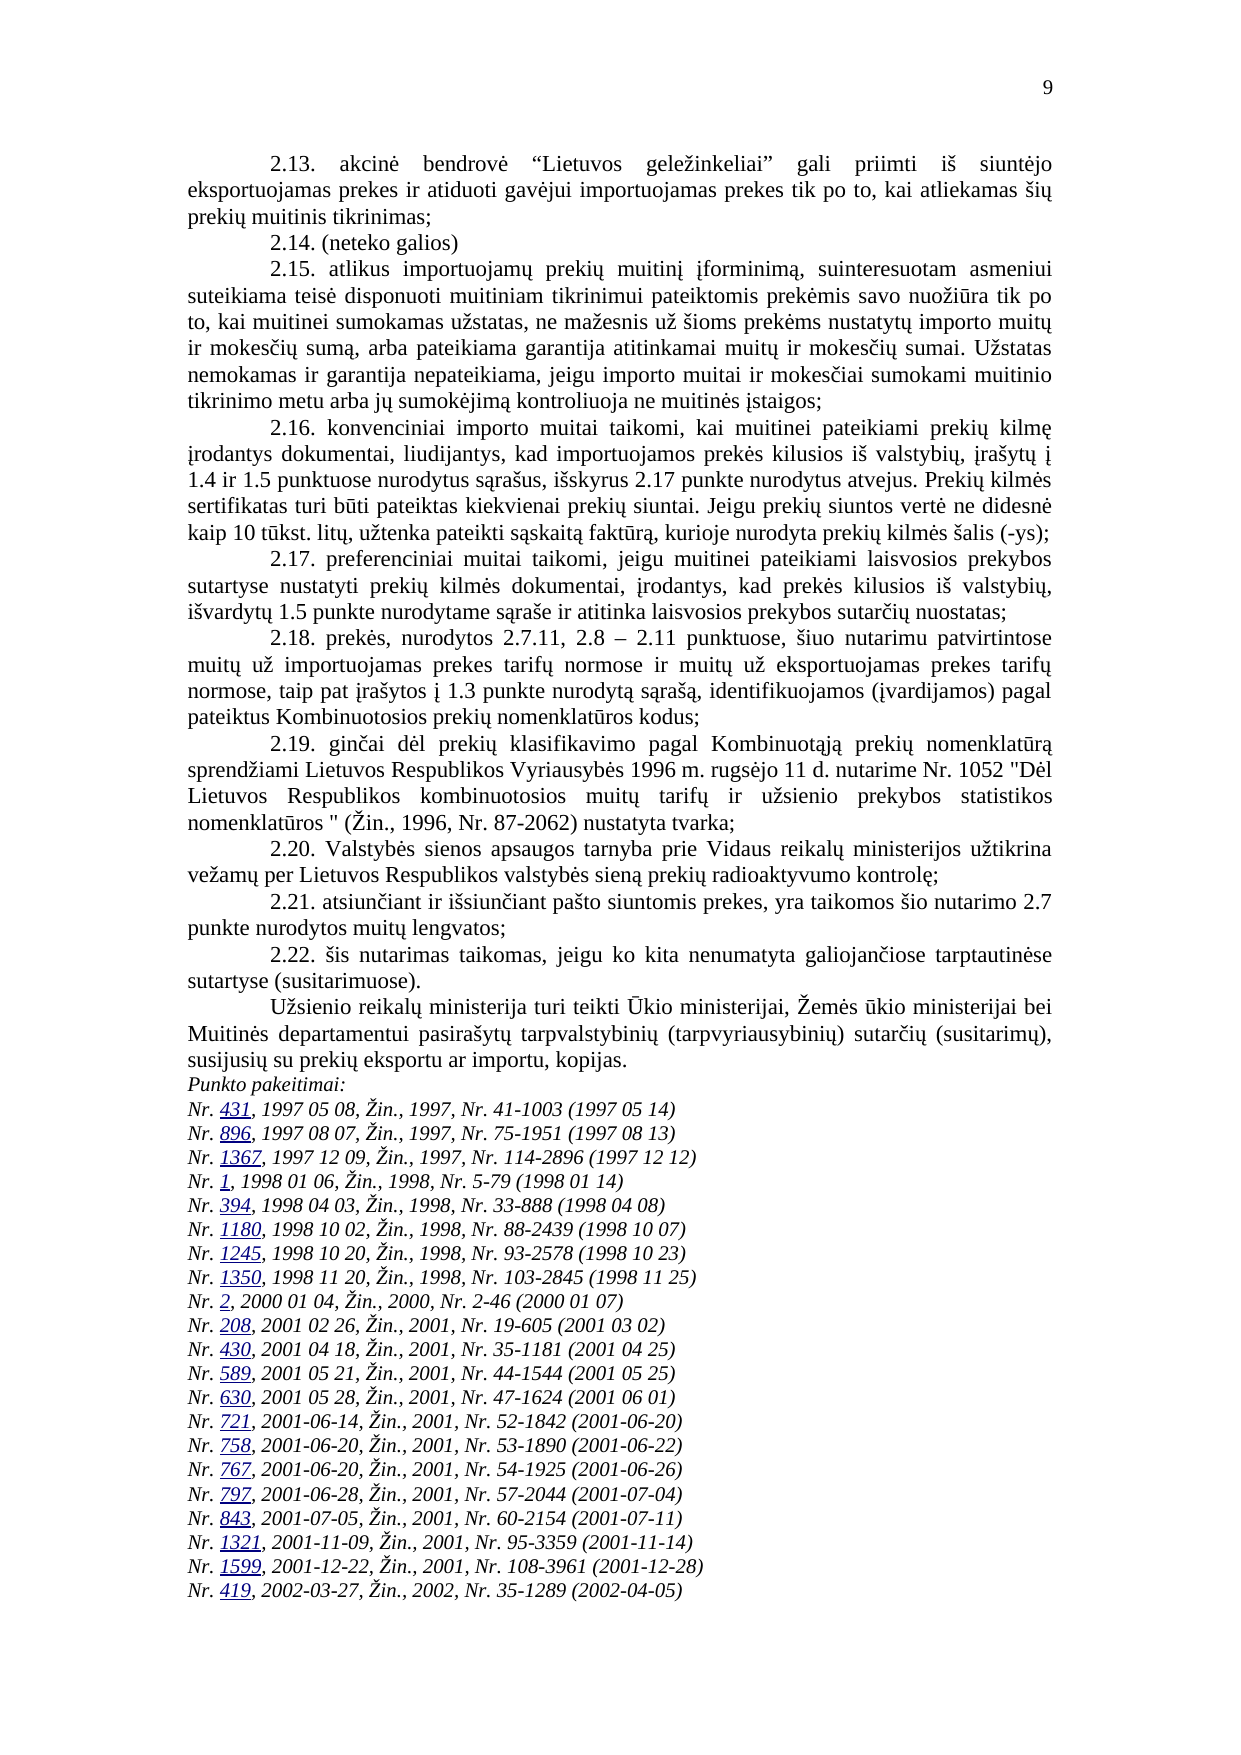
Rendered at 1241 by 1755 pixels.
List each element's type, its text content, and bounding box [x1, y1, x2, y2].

text Nr. 1350, 1998 11 20, Žin., 1998, Nr. 103-2845 (1998 11 25) [187, 1265, 1053, 1289]
text Nr. 1367, 1997 12 09, Žin., 1997, Nr. 114-2896 (1997 12 12) [187, 1144, 1053, 1169]
text Nr. 589, 2001 05 21, Žin., 2001, Nr. 44-1544 (2001 05 25) [187, 1361, 1053, 1385]
text 2.19. ginčai dėl prekių klasifikavimo pagal Kombinuotąją prekių nomenklatūrą sprendžiami Lietuvos Respublikos Vyriausybės 1996 m. rugsėjo 11 d. nutarime Nr. 1052 "Dėl Lietuvos Respublikos kombinuotosios muitų tarifų ir užsienio prekybos statistikos nomenklatūros " (Žin., 1996, Nr. 87-2062) nustatyta tvarka; [187, 730, 1053, 835]
text 2.17. preferenciniai muitai taikomi, jeigu muitinei pateikiami laisvosios prekybos sutartyse nustatyti prekių kilmės dokumentai, įrodantys, kad prekės kilusios iš valstybių, išvardytų 1.5 punkte nurodytame sąraše ir atitinka laisvosios prekybos sutarčių nuostatas; [187, 545, 1053, 624]
text 2.15. atlikus importuojamų prekių muitinį įforminimą, suinteresuotam asmeniui suteikiama teisė disponuoti muitiniam tikrinimui pateiktomis prekėmis savo nuožiūra tik po to, kai muitinei sumokamas užstatas, ne mažesnis už šioms prekėms nustatytų importo muitų ir mokesčių sumą, arba pateikiama garantija atitinkamai muitų ir mokesčių sumai. Užstatas nemokamas ir garantija nepateikiama, jeigu importo muitai ir mokesčiai sumokami muitinio tikrinimo metu arba jų sumokėjimą kontroliuoja ne muitinės įstaigos; [187, 255, 1053, 413]
text 2.20. Valstybės sienos apsaugos tarnyba prie Vidaus reikalų ministerijos užtikrina vežamų per Lietuvos Respublikos valstybės sieną prekių radioaktyvumo kontrolę; [187, 835, 1053, 888]
text Nr. 1180, 1998 10 02, Žin., 1998, Nr. 88-2439 (1998 10 07) [187, 1217, 1053, 1241]
text Nr. 431, 1997 05 08, Žin., 1997, Nr. 41-1003 (1997 05 14) [187, 1096, 1053, 1121]
text Nr. 430, 2001 04 18, Žin., 2001, Nr. 35-1181 (2001 04 25) [187, 1337, 1053, 1361]
text Nr. 1245, 1998 10 20, Žin., 1998, Nr. 93-2578 (1998 10 23) [187, 1241, 1053, 1265]
text Nr. 1599, 2001-12-22, Žin., 2001, Nr. 108-3961 (2001-12-28) [187, 1554, 1053, 1578]
text 2.22. šis nutarimas taikomas, jeigu ko kita nenumatyta galiojančiose tarptautinėse sutartyse (susitarimuose). [187, 941, 1053, 993]
text Nr. 843, 2001-07-05, Žin., 2001, Nr. 60-2154 (2001-07-11) [187, 1506, 1053, 1529]
text 2.21. atsiunčiant ir išsiunčiant pašto siuntomis prekes, yra taikomos šio nutarimo 2.7 punkte nurodytos muitų lengvatos; [187, 888, 1053, 941]
text 2.18. prekės, nurodytos 2.7.11, 2.8 – 2.11 punktuose, šiuo nutarimu patvirtintose muitų už importuojamas prekes tarifų normose ir muitų už eksportuojamas prekes tarifų normose, taip pat įrašytos į 1.3 punkte nurodytą sąrašą, identifikuojamos (įvardijamos) pagal pateiktus Kombinuotosios prekių nomenklatūros kodus; [187, 624, 1053, 730]
text Nr. 419, 2002-03-27, Žin., 2002, Nr. 35-1289 (2002-04-05) [187, 1578, 1053, 1602]
text Nr. 1, 1998 01 06, Žin., 1998, Nr. 5-79 (1998 01 14) [187, 1169, 1053, 1193]
text 2.14. (neteko galios) [187, 229, 1053, 255]
text Nr. 797, 2001-06-28, Žin., 2001, Nr. 57-2044 (2001-07-04) [187, 1481, 1053, 1506]
text Nr. 758, 2001-06-20, Žin., 2001, Nr. 53-1890 (2001-06-22) [187, 1433, 1053, 1457]
text Nr. 1321, 2001-11-09, Žin., 2001, Nr. 95-3359 (2001-11-14) [187, 1529, 1053, 1554]
text Nr. 630, 2001 05 28, Žin., 2001, Nr. 47-1624 (2001 06 01) [187, 1385, 1053, 1409]
text Nr. 208, 2001 02 26, Žin., 2001, Nr. 19-605 (2001 03 02) [187, 1313, 1053, 1337]
text 2.13. akcinė bendrovė “Lietuvos geležinkeliai” gali priimti iš siuntėjo eksportuojamas prekes ir atiduoti gavėjui importuojamas prekes tik po to, kai atliekamas šių prekių muitinis tikrinimas; [187, 150, 1053, 229]
text Nr. 2, 2000 01 04, Žin., 2000, Nr. 2-46 (2000 01 07) [187, 1289, 1053, 1313]
text Nr. 767, 2001-06-20, Žin., 2001, Nr. 54-1925 (2001-06-26) [187, 1457, 1053, 1481]
text Punkto pakeitimai: [187, 1072, 1053, 1096]
text Nr. 896, 1997 08 07, Žin., 1997, Nr. 75-1951 (1997 08 13) [187, 1121, 1053, 1144]
text Nr. 394, 1998 04 03, Žin., 1998, Nr. 33-888 (1998 04 08) [187, 1193, 1053, 1217]
text Nr. 721, 2001-06-14, Žin., 2001, Nr. 52-1842 (2001-06-20) [187, 1409, 1053, 1433]
text Užsienio reikalų ministerija turi teikti Ūkio ministerijai, Žemės ūkio ministerijai bei Muitinės departamentui pasirašytų tarpvalstybinių (tarpvyriausybinių) sutarčių (susitarimų), susijusių su prekių eksportu ar importu, kopijas. [187, 993, 1053, 1072]
text 2.16. konvenciniai importo muitai taikomi, kai muitinei pateikiami prekių kilmę įrodantys dokumentai, liudijantys, kad importuojamos prekės kilusios iš valstybių, įrašytų į 1.4 ir 1.5 punktuose nurodytus sąrašus, išskyrus 2.17 punkte nurodytus atvejus. Prekių kilmės sertifikatas turi būti pateiktas kiekvienai prekių siuntai. Jeigu prekių siuntos vertė ne didesnė kaip 10 tūkst. litų, užtenka pateikti sąskaitą faktūrą, kurioje nurodyta prekių kilmės šalis (-ys); [187, 413, 1053, 545]
